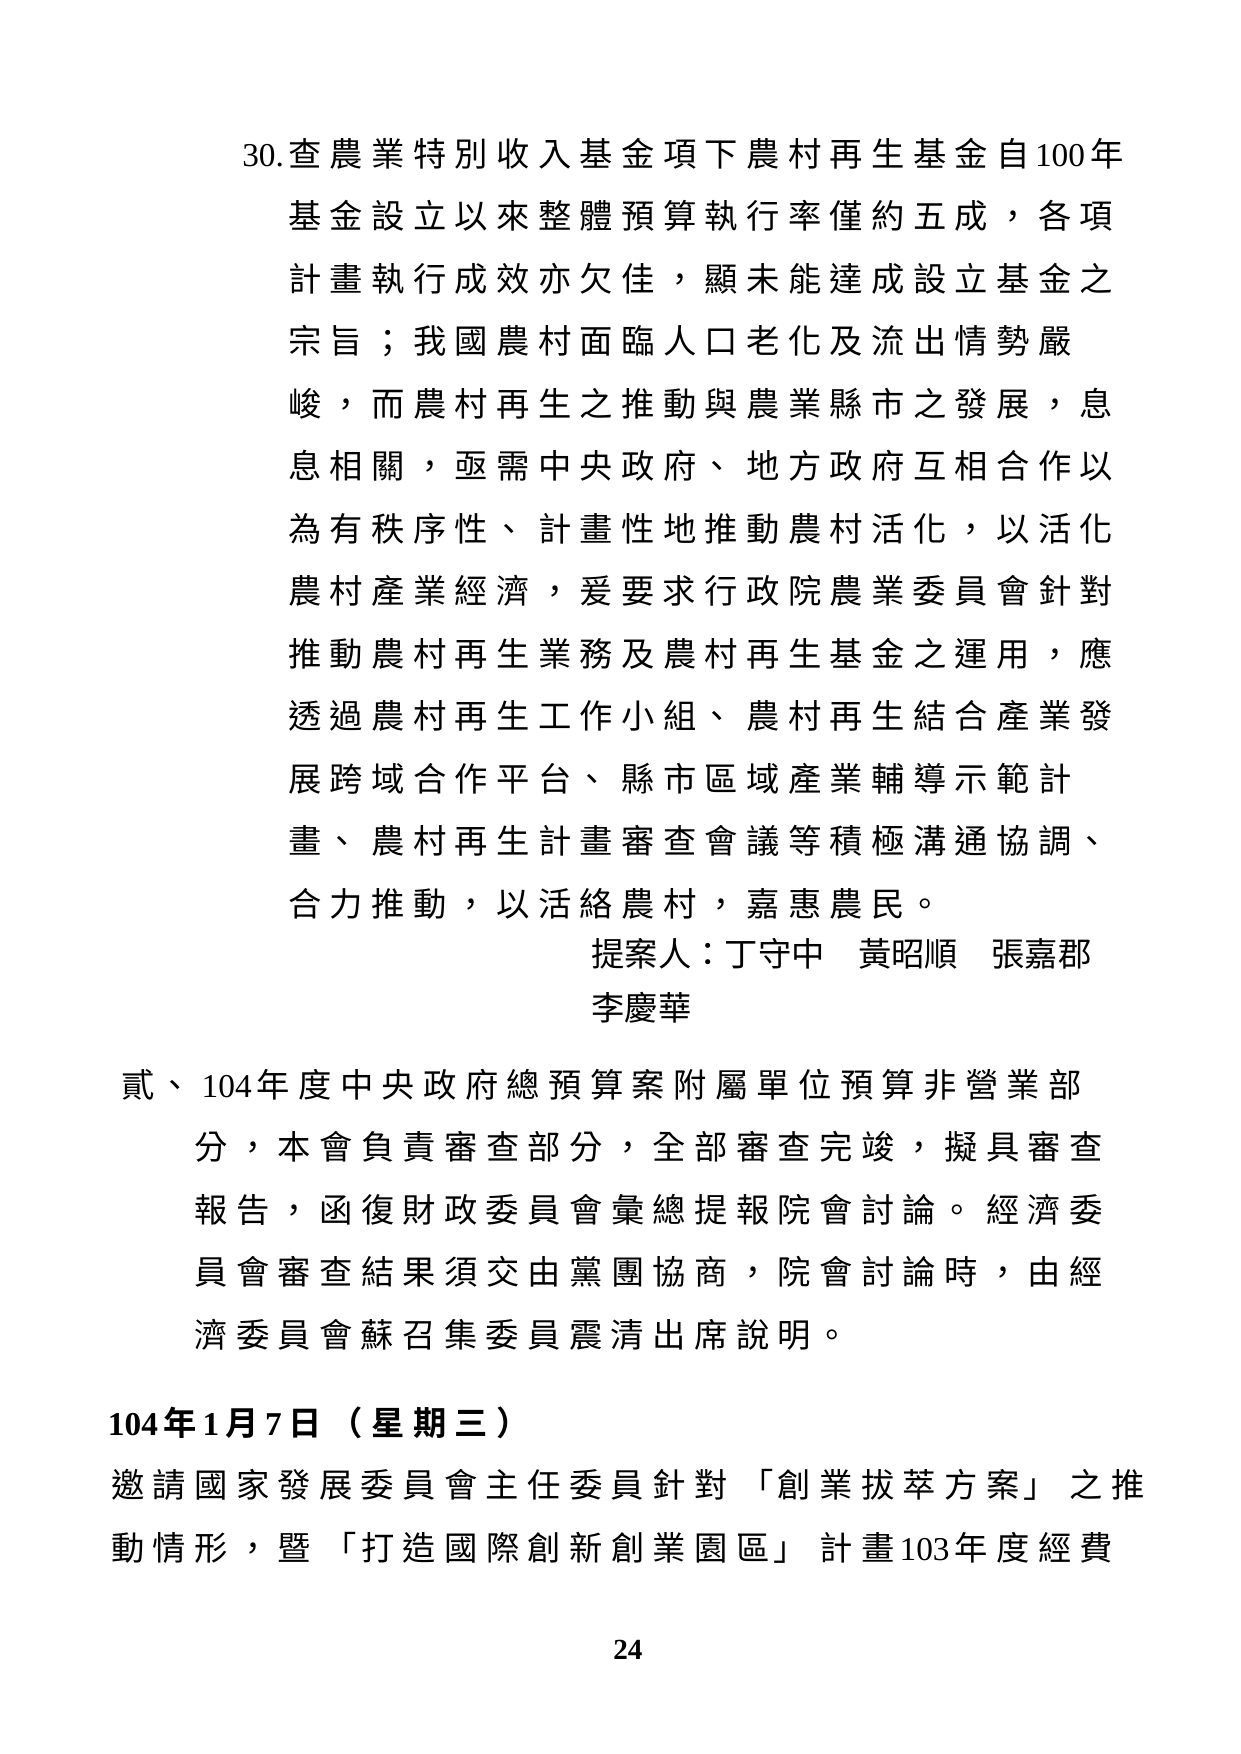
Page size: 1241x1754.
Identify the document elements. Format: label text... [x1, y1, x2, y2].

text 30.查農業特別收入基金項下農村再生基金自100年基金設立以來整體預算執行率僅約五成，各項計畫執行成效亦欠佳，顯未能達成設立基金之宗旨；我國農村面臨人口老化及流出情勢嚴峻，而農村再生之推動與農業縣市之發展，息息相關，亟需中央政府、地方政府互相合作以為有秩序性、計畫性地推動農村活化，以活化農村產業經濟，爰要求行政院農業委員會針對推動農村再生業務及農村再生基金之運用，應透過農村再生工作小組、農村再生結合產業發展跨域合作平台、縣市區域產業輔導示範計畫、農村再生計畫審查會議等積極溝通協調、合力推動，以活絡農村，嘉惠農民。 [238, 110, 1148, 923]
text 貳、104年度中央政府總預算案附屬單位預算非營業部分，本會負責審查部分，全部審查完竣，擬具審查報告，函復財政委員會彙總提報院會討論。經濟委員會審查結果須交由黨團協商，院會討論時，由經濟委員會蘇召集委員震清出席說明。 [113, 1041, 1140, 1354]
text 提案人：丁守中 黃昭順 張嘉郡 李慶華 [591, 923, 1117, 1031]
text 104年1月7日（星期三） [107, 1379, 1148, 1442]
text 邀請國家發展委員會主任委員針對「創業拔萃方案」之推動情形，暨「打造國際創新創業園區」計畫103年度經費 [107, 1442, 1148, 1567]
